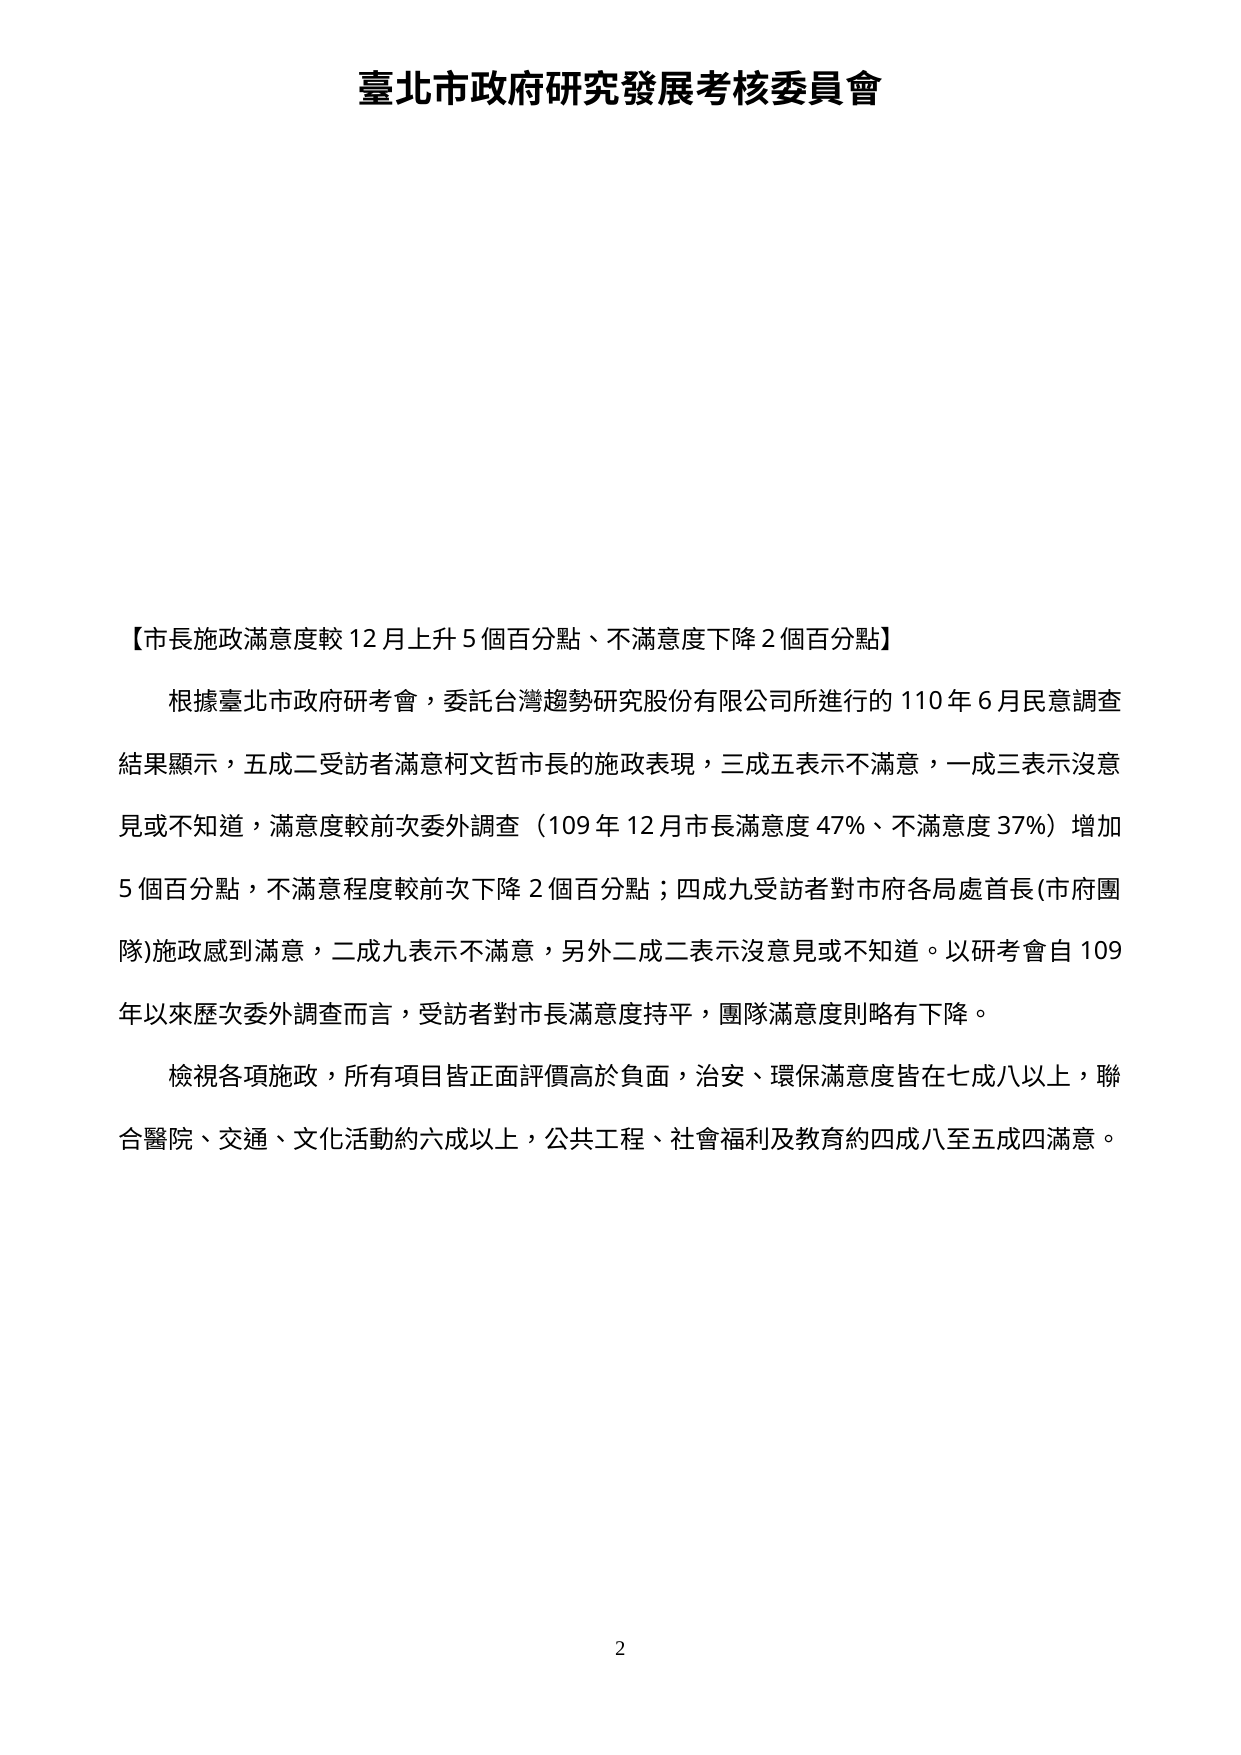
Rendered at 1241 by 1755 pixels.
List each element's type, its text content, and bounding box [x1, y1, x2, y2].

text 根據臺北市政府研考會，委託台灣趨勢研究股份有限公司所進行的110年6月民意調查結果顯示，五成二受訪者滿意柯文哲市長的施政表現，三成五表示不滿意，一成三表示沒意見或不知道，滿意度較前次委外調查（109年12月市長滿意度47%、不滿意度37%）增加5個百分點，不滿意程度較前次下降2個百分點；四成九受訪者對市府各局處首長(市府團隊)施政感到滿意，二成九表示不滿意，另外二成二表示沒意見或不知道。以研考會自109年以來歷次委外調查而言，受訪者對市長滿意度持平，團隊滿意度則略有下降。 [118, 658, 1122, 1033]
text 【市長施政滿意度較12月上升5個百分點、不滿意度下降2個百分點】 [118, 596, 1122, 658]
text 檢視各項施政，所有項目皆正面評價高於負面，治安、環保滿意度皆在七成八以上，聯合醫院、交通、文化活動約六成以上，公共工程、社會福利及教育約四成八至五成四滿意。 [118, 1033, 1122, 1158]
